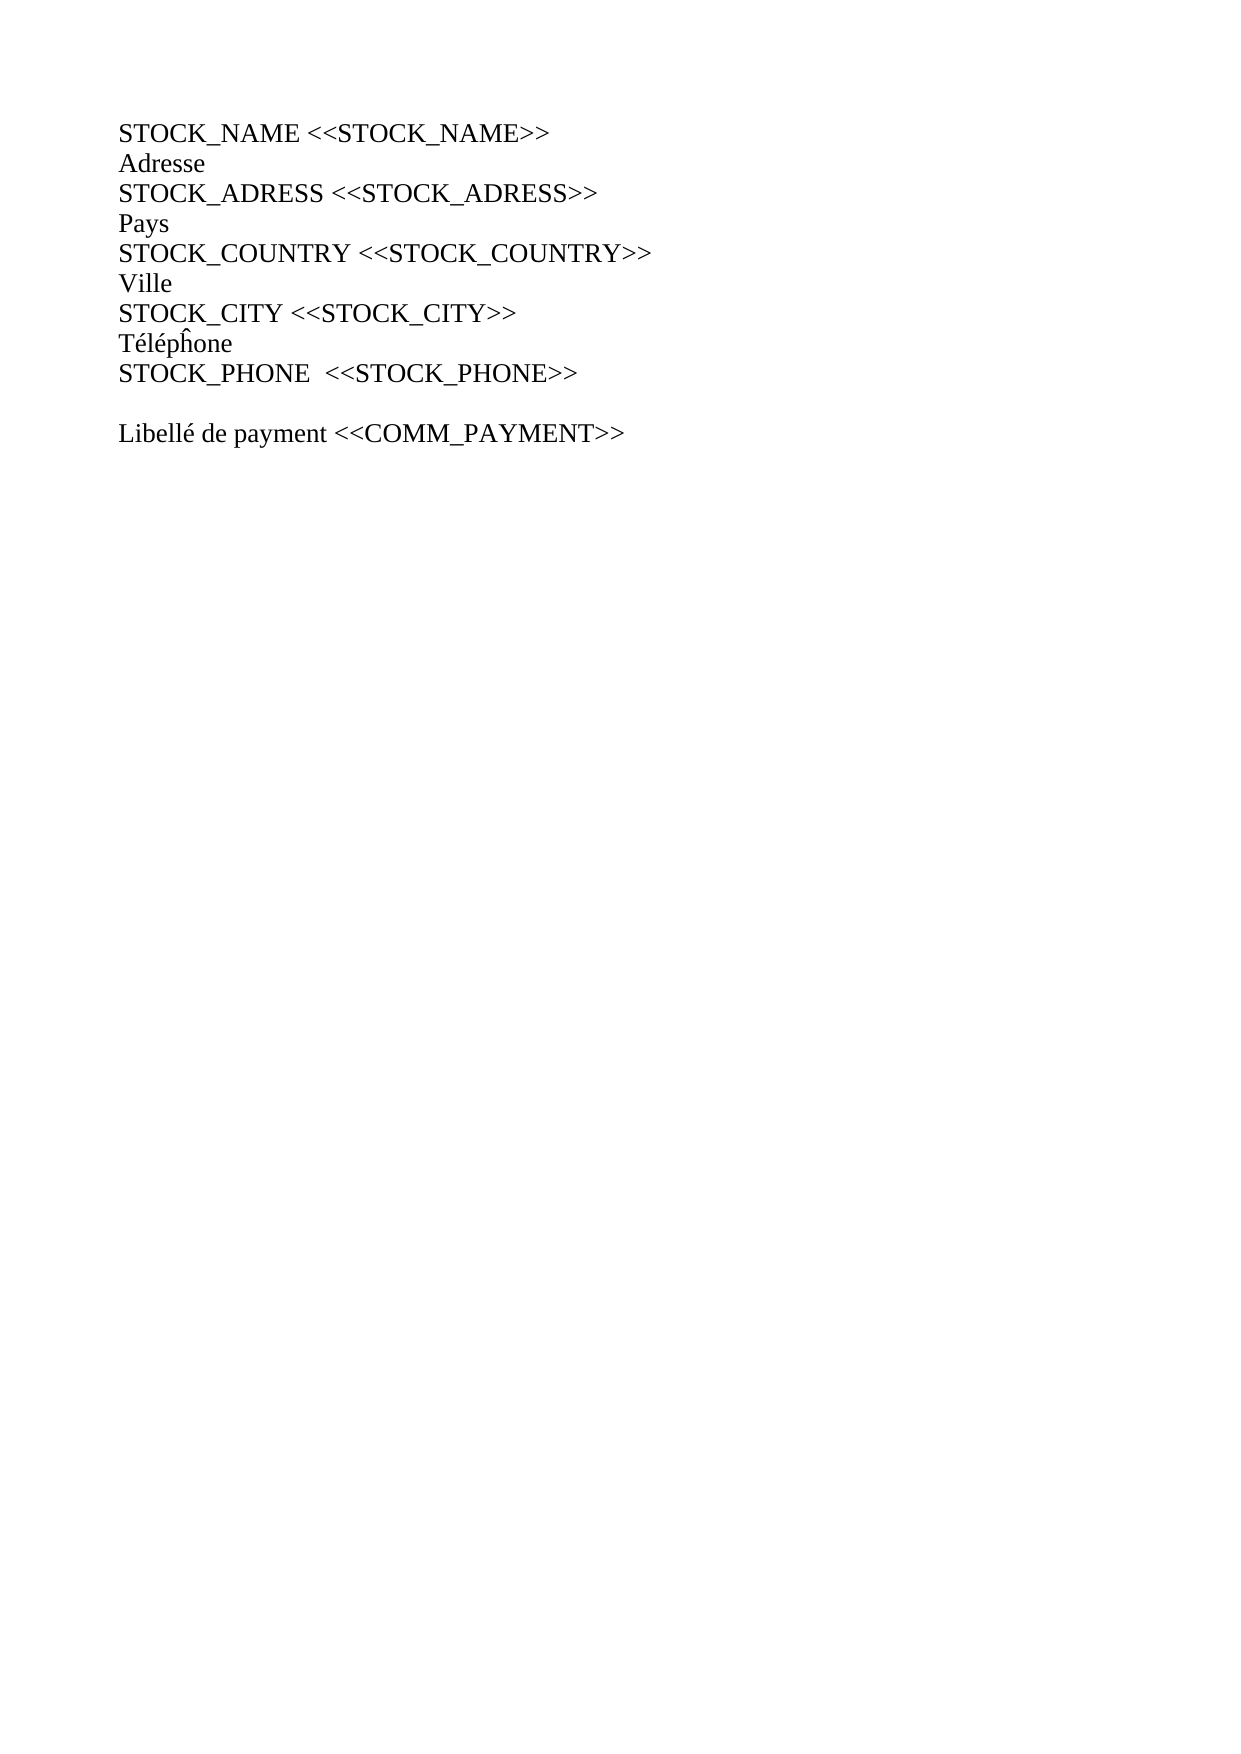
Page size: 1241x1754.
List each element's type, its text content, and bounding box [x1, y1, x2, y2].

text Ville [118, 268, 1122, 298]
text Adresse [118, 148, 1122, 178]
text Libellé de payment <<COMM_PAYMENT>> [118, 418, 1122, 448]
text STOCK_NAME <<STOCK_NAME>> [118, 118, 1122, 148]
text STOCK_ADRESS <<STOCK_ADRESS>> [118, 178, 1122, 208]
text STOCK_PHONE <<STOCK_PHONE>> [118, 358, 1122, 388]
text STOCK_CITY <<STOCK_CITY>> [118, 298, 1122, 328]
text STOCK_COUNTRY <<STOCK_COUNTRY>> [118, 238, 1122, 268]
text Télépĥone [118, 328, 1122, 358]
text Pays [118, 208, 1122, 238]
